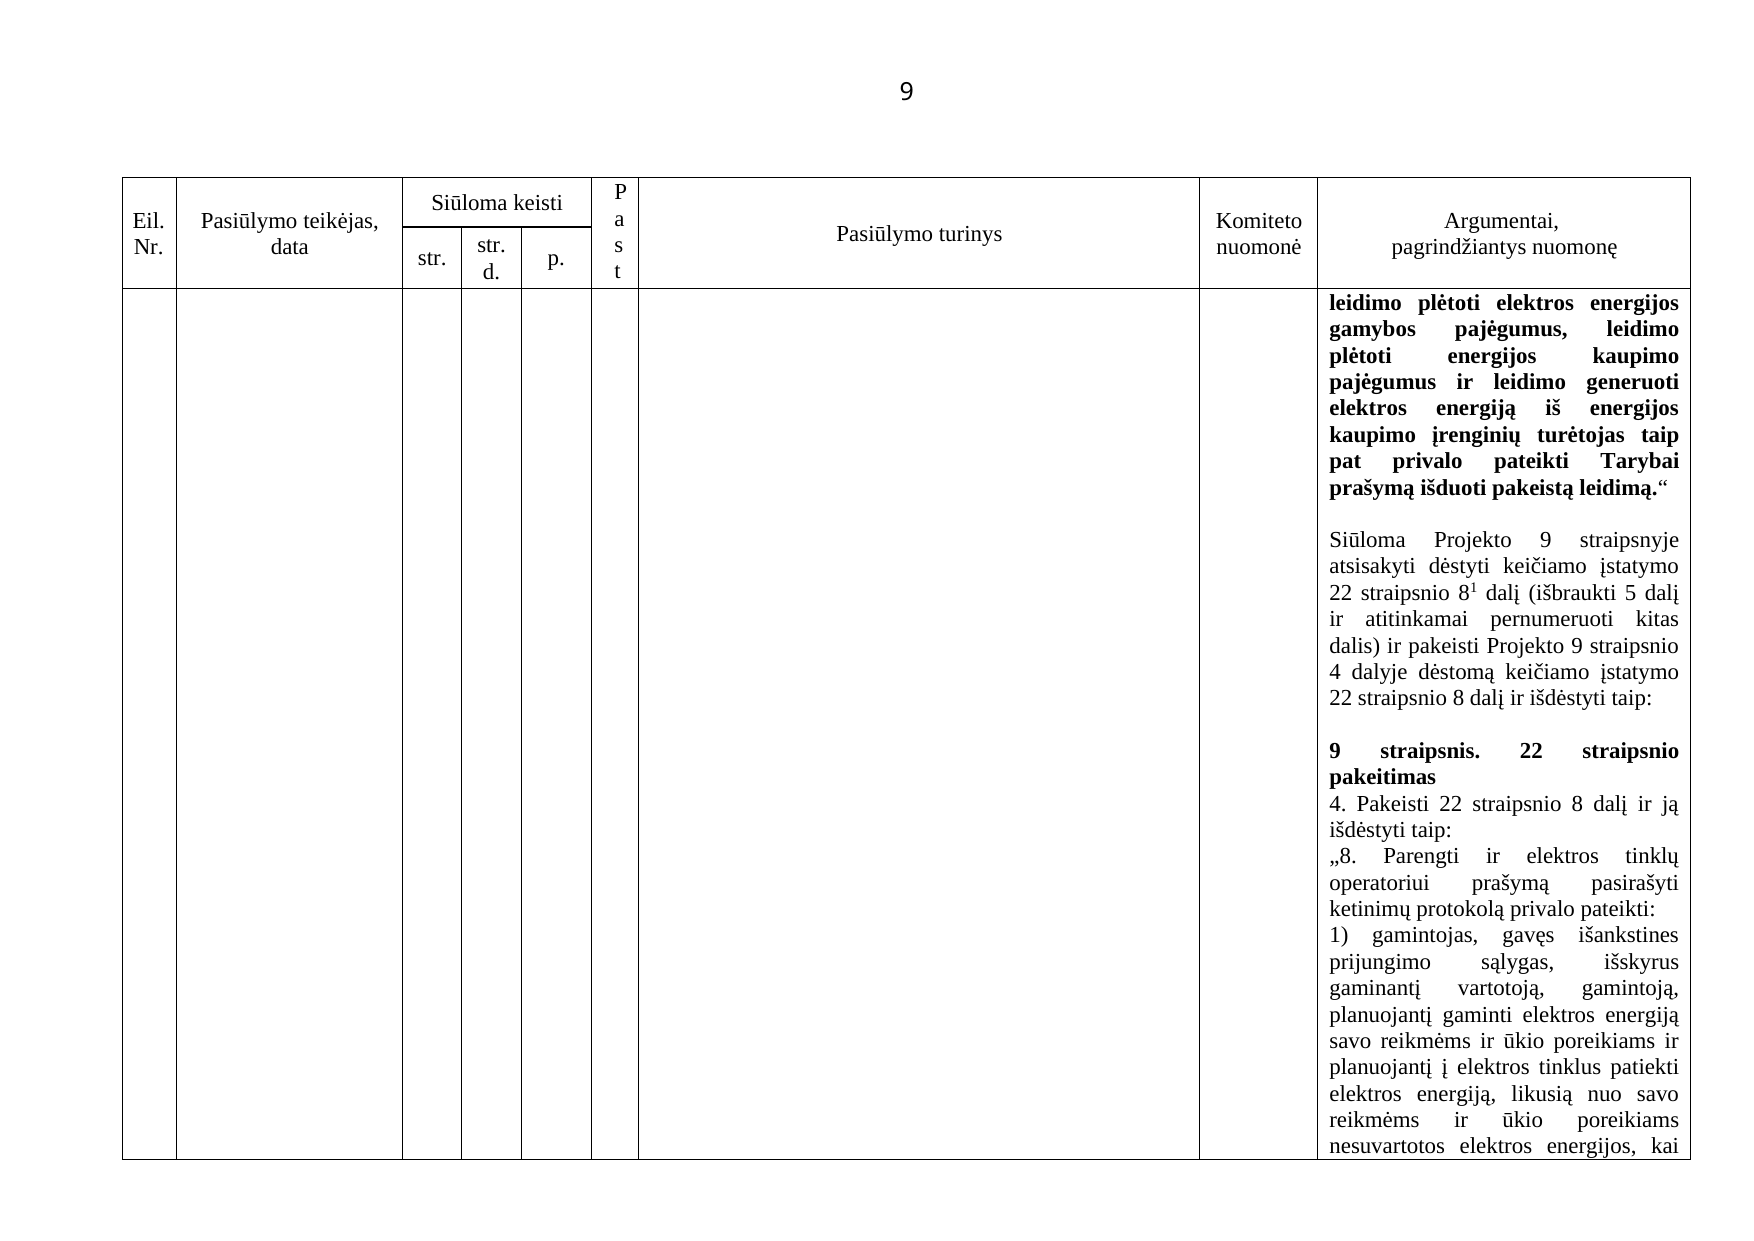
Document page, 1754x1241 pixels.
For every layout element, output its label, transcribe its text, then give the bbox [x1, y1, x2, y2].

table_header Komiteto nuomonė [1200, 178, 1317, 288]
table_header Pastabos [592, 178, 638, 288]
table_cell p. [522, 228, 591, 288]
table_cell [522, 289, 591, 1159]
table_cell [639, 289, 1199, 1159]
table_header Pasiūlymo turinys [639, 178, 1199, 288]
table_cell [1200, 289, 1317, 1159]
table_cell [403, 289, 461, 1159]
table_cell [592, 289, 638, 1159]
table_cell str. [403, 228, 461, 288]
table_cell str. d. [462, 228, 521, 288]
table_cell Komiteto pasiūlymas: Įgyvendinant Direktyvos (ES) 2019/944 bei ES reglamentų, nustatančių tinklo kodeksus, nuostatas vykdoma reglamentavimo, nustatančio elektros energijos gamybos ir energijos kaupimo įrenginių prisijungimo prie elektros tinklų ir jų naudojimosi šiais tinklais reikalavimus ir sąlygas, pertvarka. Pagal minėtus ES teisės aktus tokia kompetencija, ypač kiek tai susiję su techninių reikalavimų nustatymu, numatyta tinklų operatoriams, kai jų parengtas taisykles tvirtina reguliavimo institucija. Vis tik numatoma, kad elektros įrenginių (ypač vartotojų įrenginių) prijungimo, įskaitant gamybos ir energijos kaupimo įrenginių procedūrinius reikalavimus turėtų nustatyti Energetikos ministerija (tokia kompetencija jai nustatyta Elektros energetikos įstatymo 7 straipsnio 8 punkte). Todėl Projekte siūloma patikslinti nuostatas, kuriose duodamos nuorodos į elektros energijos įrenginių prijungimo sąlygas ir (ar) tvarką, nurodant Energetikos ministerijos ir tinklų operatorių teisės aktus, t. y. Projekto 5 straipsnio 5 dalyje dėstomą keičiamo įstatymo 17 straipsnio 55 dalį, Projekto 9 straipsnio 5 dalyje dėstomą keičiamo įstatymo 22 straipsnio 81 dalį ir Projekto 16 straipsnio 1 dalyje dėstomą keičiamo įstatymo 482 straipsnio 31 dalį ir 2 dalyje dėstomą keičiamo įstatymo 482 straipsnio 22 dalį. Atsižvelgiant į tai, kad Projekto 9 straipsnio 5 dalyje dėstomoje keičiamo įstatymo 22 straipsnio 81 dalyje yra nuostatos dubliuojančios Projekto 5 straipsnio 5 dalyje dėstomą keičiamo įstatymo 17 straipsnio 55 dalies nuostatas, išskyrus išimtį dėl prievolės sudaryti ketinimų protokolą, siūloma atsisakyti dėstyti 22 straipsnio 81 dalį, o dėl numatytos išimties reguliavimą išdėstyti papildant atitinkama nuostata keičiamo įstatymo 22 straipsnio 8 dalį. Siūloma Projekto 5 straipsnio 5 dalyje dėstomą keičiamo įstatymo 17 straipsnio 55 dalį išdėstyti taip: 5 straipsnis. 17 straipsnio pakeitimas <...> 5. Papildyti 17 straipsnį 53–55 dalimis: <...> 55. Tinklų naudotojas, siekdamas pakeisti elektrinės, įskaitant hibridinę elektrinę, ir energijos kaupimo įrenginio įrengtąją galią arba leistiną generuoti galią, privalo kreiptis į tinklų operatorių dėl prijungimo sąlygų išdavimo Energetikos ministerijos nustatyta tinklų naudotojų elektros įrenginių prijungimo prie elektros tinklų tvarka ir (ar) tinklų operatoriaus Pasinaudojimo elektros tinklais tvarkos apraše nustatyta tvarka, o leidimo gaminti elektros energiją, leidimo plėtoti elektros energijos gamybos pajėgumus, leidimo plėtoti energijos kaupimo pajėgumus ir leidimo generuoti elektros energiją iš energijos kaupimo įrenginių turėtojas taip pat privalo pateikti Tarybai prašymą išduoti pakeistą leidimą.“ Siūloma Projekto 9 straipsnyje atsisakyti dėstyti keičiamo įstatymo 22 straipsnio 81 dalį (išbraukti 5 dalį ir atitinkamai pernumeruoti kitas dalis) ir pakeisti Projekto 9 straipsnio 4 dalyje dėstomą keičiamo įstatymo 22 straipsnio 8 dalį ir išdėstyti taip: 9 straipsnis. 22 straipsnio pakeitimas 4. Pakeisti 22 straipsnio 8 dalį ir ją išdėstyti taip: „8. Parengti ir elektros tinklų operatoriui prašymą pasirašyti ketinimų protokolą privalo pateikti: 1) gamintojas, gavęs išankstines prijungimo sąlygas, išskyrus gaminantį vartotoją, gamintoją, planuojantį gaminti elektros energiją savo reikmėms ir ūkio poreikiams ir planuojantį į elektros tinklus patiekti elektros energiją, likusią nuo savo reikmėms ir ūkio poreikiams nesuvartotos elektros energijos, kai elektrinės įrengtoji galia yra ne didesnė kaip 1 MW ir ne didesnė negu gamintojo objektui suteikta leistina naudoti galia ir kai šis gamintojas neketina dalyvauti skatinimo kvotų paskirstymo aukcione, gamintoją, kurio elektros energijos gamybos įrenginių leistina generuoti galia lygi nuliui, gamintoją, keičiantį elektros energijos gamybos įrenginių įrengtąją galią, kai leistina generuoti galia nekeičiama, gamintoją, planuojantį gaminti elektros energiją tik savo reikmėms ir ūkio poreikiams ar pagamintą elektros energiją persiųsti tiesiogine linija prijungtiems vartotojo objektams šio įstatymo 70 straipsnio 1 dalies 4 punkte nurodytu atveju, nepatiekiant elektros energijos į elektros tinklus, atsinaujinančių išteklių energijos bendriją, neketinančią dalyvauti skatinimo kvotų paskirstymo aukcione, piliečių energetikos bendriją, planuojančią įrengti ar statyti atsinaujinančius energijos išteklius naudojančius elektros energijos gamybos įrenginius, gamintoją, kurio elektros energijos gamybos įrenginių įrengtoji galia ne didesnė kaip 100 kW, o leistina generuoti galia didesnė už nulį (netaikoma Atsinaujinančių išteklių energetikos įstatymo 201 straipsnio 8 dalyje nurodytu atveju), ir gamintoją, ketinantį modernizuoti iš atsinaujinančių išteklių elektros energiją gaminančią elektrinę ar elektros energijos gamybos įrenginius, nedidinant elektrinės ar elektros energijos įrenginio įrengtųjų galių; 2) gamintojas, siekiantis dalyvauti Atsinaujinančių išteklių energetikos įstatymo 20 straipsnio 4 dalyje nurodytame skatinimo kvotų paskirstymo aukcione, arba gamintojas, siekiantis dalyvauti Atsinaujinančių išteklių energetikos įstatymo 22 straipsnio 8 dalyje nurodytame konkurse.“ <...> 5. Papildyti 22 straipsnį 81 dalimi: „81. Kai keičiama elektros energijos gamybos įrenginių įrengtoji galia, tačiau nėra keičiama leistina generuoti galia, taikoma gamintojų elektros įrenginių prijungimo prie elektros tinklų tvarka ir sąlygos, išskyrus reikalavimą pateikti ketinimų protokolą.“ Siūloma pakeisti Projekto 16 straipsnio 1 dalyje dėstomą keičiamo įstatymo 482 straipsnio 31 dalį ir 2 dalyje dėstomą keičiamo įstatymo 482 straipsnio 22 dalį ir ją išdėstyti taip: 16 straipsnis. 482 straipsnio pakeitimas 1. Papildyti 482 straipsnį 31 dalimi: „31. Tinklų operatorius privalo ne vėliau kaip per 22 mėnesius nuo statyti ar įrengti energijos kaupimo įrenginį planuojančio asmens ir tinklų operatoriaus energijos kaupimo įrenginio prijungimo prie elektros tinklų paslaugos sutarties pasirašymo dienos arba per šioje sutartyje nurodytą laikotarpį, per kurį energijos kaupimo įrenginio savininkas planuoja statyti ar įsipareigoja įrengti energijos kaupimo įrenginį, jeigu tas laikotarpis yra ilgesnis kaip 22 mėnesiai, prijungti šį įrenginį prijungimo taške, nurodytame energijos kaupimo įrenginio prijungimo sąlygose. Tinklų operatorius energijos kaupimo įrenginius prijungia, vadovaudamasis energijos kaupimo įrenginių prijungimą reguliuojančiais Europos Sąjungos reglamentais ir (ar) pagal Tarybos nustatytas sąlygas jo parengtomis ir Tarybos patvirtintomis Pasinaudojimo elektros tinklais tvarkos aprašo nuostatomis, reguliuojančiomis energijos kaupimo įrenginių prijungimą, ir (ar) Energetikos ministerijos nustatyta tinklų naudotojų elektros įrenginių prijungimo prie elektros tinklų tvarka, įvertinęs specialiuosius reikalavimus ir energijos kaupimo įrenginį prijungti planuojančiam asmeniui sutikus su nustatytomis pasinaudojimo elektros tinklais sąlygomis.“ 2. Papildyti 482 straipsnį 8–22 dalimis: <...> 22. Šio straipsnio 31, 8–21 dalys netaikomos, kai, vadovaujantis šio įstatymo 16 straipsnio 29 dalimi, leidimai plėtoti energijos kaupimo pajėgumus ir generuoti elektros energiją iš energijos kaupimo įrenginių nereikalingi. Kai, vadovaujantis šio įstatymo 16 straipsnio 29 dalimi, leidimai plėtoti energijos kaupimo pajėgumus ir generuoti elektros energiją iš energijos kaupimo įrenginių nereikalingi ir energijos kaupimo įrenginys įrengiamas nekeičiant objektui, kurio vidaus tinkle įrengiamas energijos kaupimo įrenginys, suteiktos leistinos naudoti ir leistinos generuoti galios, energijos kaupimo įrenginiai prijungiami prie elektros tinklų supaprastinta tvarka – pateikiant tinklų operatoriaus Pasinaudojimo elektros tinklais tvarkos apraše nustatytos formos deklaraciją apie įrengtą energijos kaupimo įrenginį. Kitais atvejais, kai, vadovaujantis šio įstatymo 16 straipsnio 29 dalimi, leidimai plėtoti energijos kaupimo pajėgumus ir generuoti elektros energiją iš energijos kaupimo įrenginių nereikalingi, energijos kaupimo įrenginiai prijungiami prie elektros tinklų Energetikos ministerijos nustatyta tinklų naudotojų elektros įrenginių prijungimo prie elektros tinklų tvarka ir (ar) šių tinklų operatoriaus Pasinaudojimo elektros tinklais tvarkos apraše nustatyta tinklų naudotojų energijos kaupimo įrenginių prijungimo prie elektros tinklų tvarka ir sąlygomis. [1318, 289, 1690, 1159]
table_header Eil. Nr. [123, 178, 176, 288]
table_header Pasiūlymo teikėjas, data [177, 178, 402, 288]
table_cell [123, 289, 176, 1159]
table_header Siūloma keisti [403, 178, 591, 226]
table_cell [462, 289, 521, 1159]
table_cell [177, 289, 402, 1159]
table_header Argumentai, pagrindžiantys nuomonę [1318, 178, 1690, 288]
